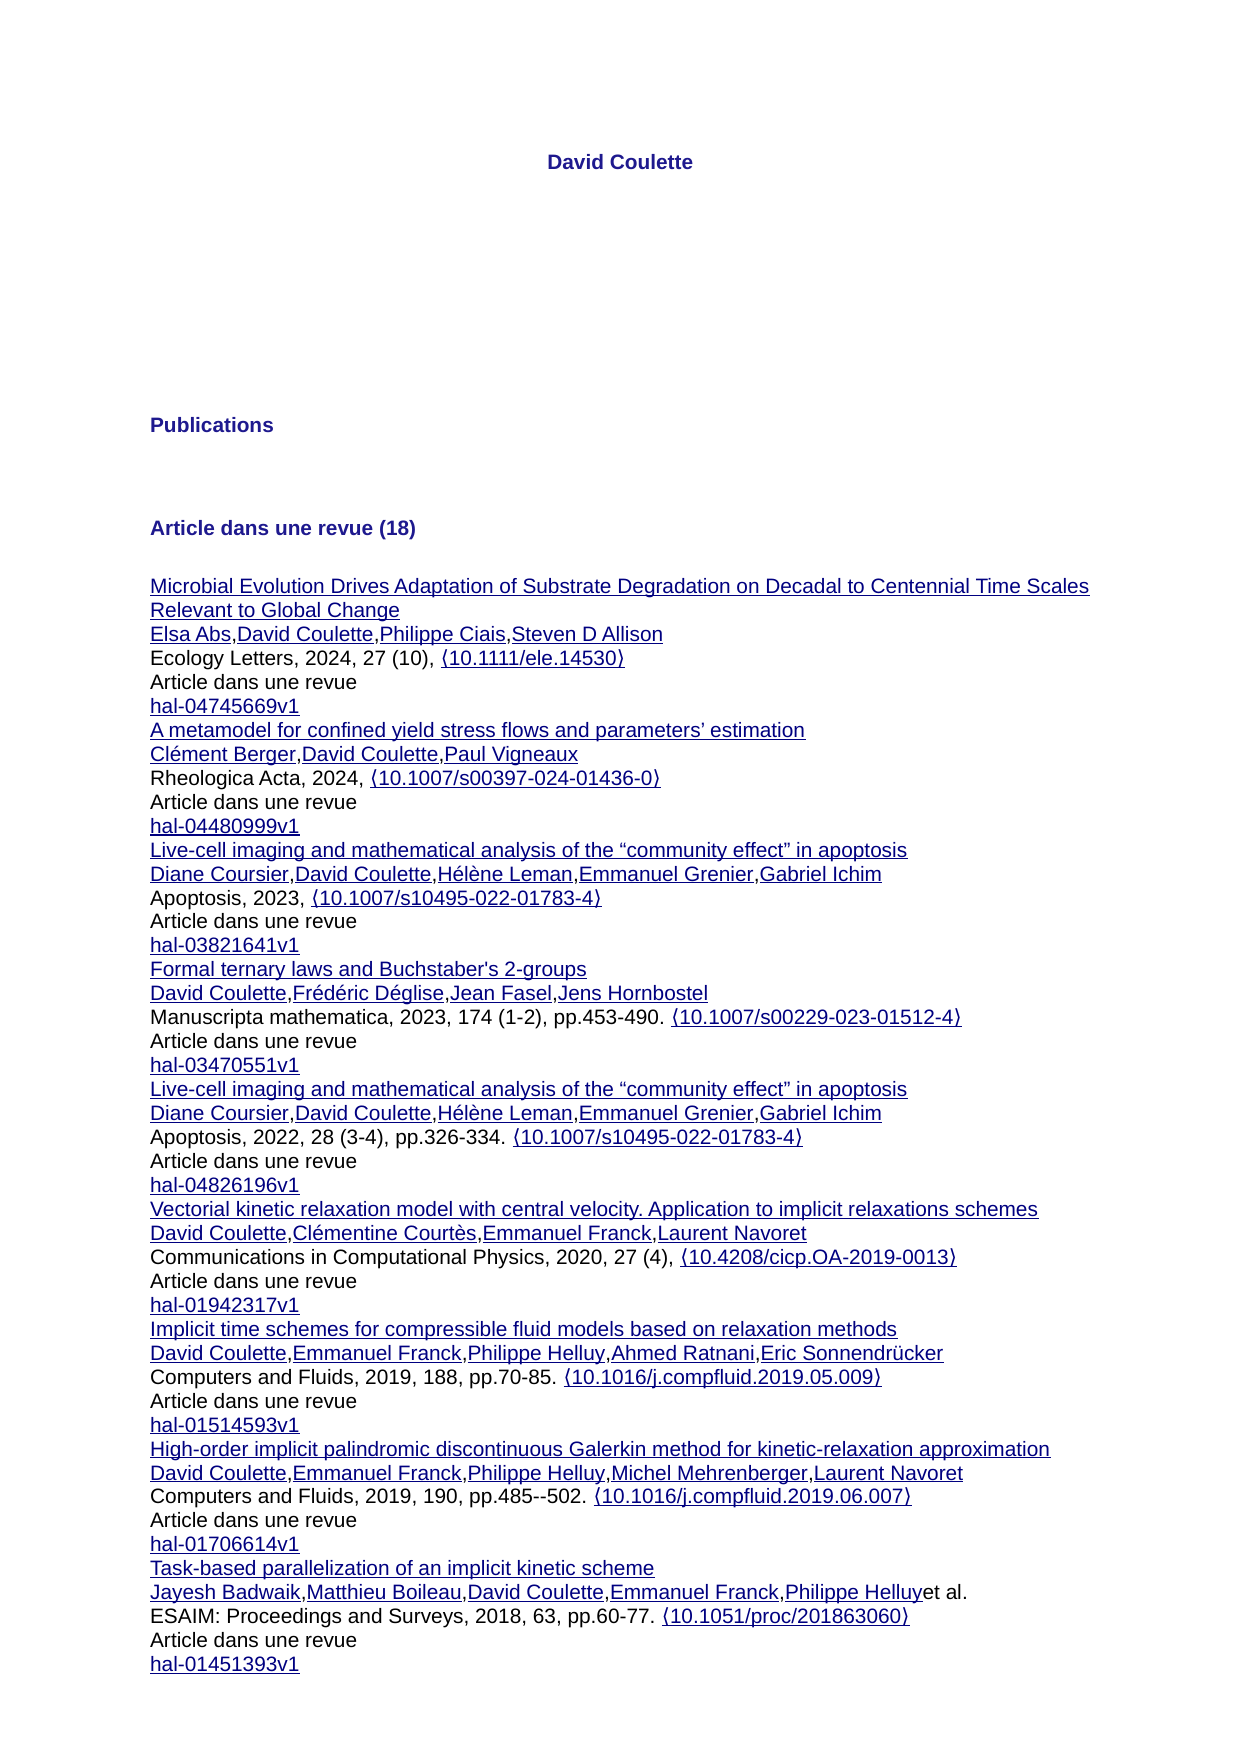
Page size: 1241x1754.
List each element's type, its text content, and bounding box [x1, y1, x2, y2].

table_cell High-order implicit palindromic discontinuous Galerkin method for kinetic-relaxation approximation David Coulette,Emmanuel Franck,Philippe Helluy,Michel Mehrenberger,Laurent Navoret Computers and Fluids, 2019, 190, pp.485--502. ⟨10.1016/j.compfluid.2019.06.007⟩ Article dans une revue hal-01706614v1 [150, 1436, 1090, 1556]
subtitle Publications [150, 412, 1090, 436]
table_cell Implicit time schemes for compressible fluid models based on relaxation methods David Coulette,Emmanuel Franck,Philippe Helluy,Ahmed Ratnani,Eric Sonnendrücker Computers and Fluids, 2019, 188, pp.70-85. ⟨10.1016/j.compfluid.2019.05.009⟩ Article dans une revue hal-01514593v1 [150, 1317, 1090, 1436]
table_cell Task-based parallelization of an implicit kinetic scheme Jayesh Badwaik,Matthieu Boileau,David Coulette,Emmanuel Franck,Philippe Helluyet al. ESAIM: Proceedings and Surveys, 2018, 63, pp.60-77. ⟨10.1051/proc/201863060⟩ Article dans une revue hal-01451393v1 [150, 1556, 1090, 1676]
table_cell Live-cell imaging and mathematical analysis of the “community effect” in apoptosis Diane Coursier,David Coulette,Hélène Leman,Emmanuel Grenier,Gabriel Ichim Apoptosis, 2023, ⟨10.1007/s10495-022-01783-4⟩ Article dans une revue hal-03821641v1 [150, 838, 1090, 957]
subtitle Article dans une revue (18) [150, 516, 1090, 539]
table_cell A metamodel for confined yield stress flows and parameters’ estimation Clément Berger,David Coulette,Paul Vigneaux Rheologica Acta, 2024, ⟨10.1007/s00397-024-01436-0⟩ Article dans une revue hal-04480999v1 [150, 718, 1090, 837]
table_cell Live-cell imaging and mathematical analysis of the “community effect” in apoptosis Diane Coursier,David Coulette,Hélène Leman,Emmanuel Grenier,Gabriel Ichim Apoptosis, 2022, 28 (3-4), pp.326-334. ⟨10.1007/s10495-022-01783-4⟩ Article dans une revue hal-04826196v1 [150, 1077, 1090, 1197]
table_header Microbial Evolution Drives Adaptation of Substrate Degradation on Decadal to Centennial Time Scales [150, 574, 1090, 595]
table_cell Vectorial kinetic relaxation model with central velocity. Application to implicit relaxations schemes David Coulette,Clémentine Courtès,Emmanuel Franck,Laurent Navoret Communications in Computational Physics, 2020, 27 (4), ⟨10.4208/cicp.OA-2019-0013⟩ Article dans une revue hal-01942317v1 [150, 1197, 1090, 1317]
subtitle David Coulette [150, 150, 1090, 174]
table_cell Formal ternary laws and Buchstaber's 2-groups David Coulette,Frédéric Déglise,Jean Fasel,Jens Hornbostel Manuscripta mathematica, 2023, 174 (1-2), pp.453-490. ⟨10.1007/s00229-023-01512-4⟩ Article dans une revue hal-03470551v1 [150, 957, 1090, 1077]
table_header Relevant to Global Change Elsa Abs,David Coulette,Philippe Ciais,Steven D Allison Ecology Letters, 2024, 27 (10), ⟨10.1111/ele.14530⟩ Article dans une revue hal-04745669v1 [150, 596, 1090, 718]
